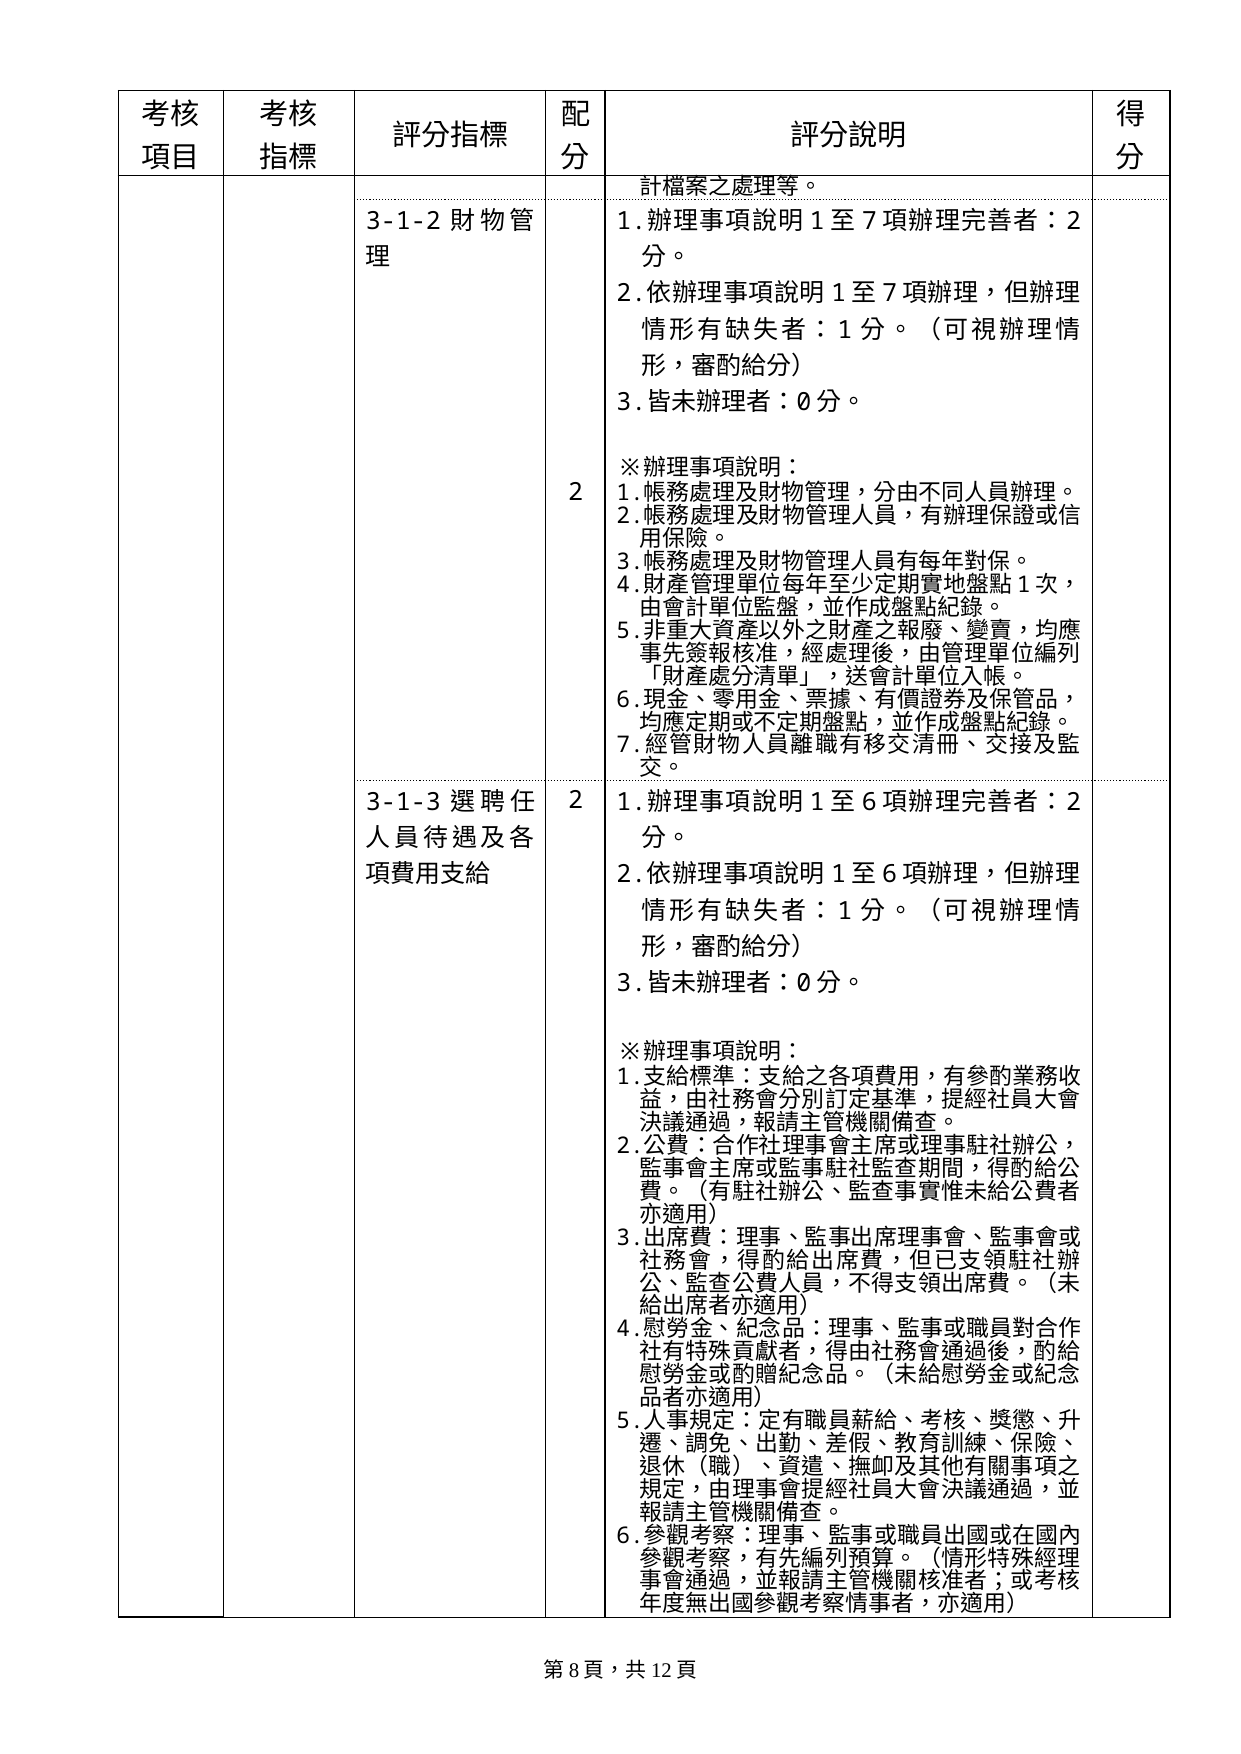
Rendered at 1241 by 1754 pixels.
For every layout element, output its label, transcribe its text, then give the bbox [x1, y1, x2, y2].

table_header 評分說明 [606, 91, 1092, 175]
table_cell [1093, 199, 1169, 780]
table_cell 3-1-2財物管理 [355, 199, 545, 780]
table_cell [355, 176, 545, 199]
table_cell 3-1-3選聘任人員待遇及各項費用支給 [355, 780, 545, 1616]
table_header 考核 指標 [224, 91, 354, 175]
table_cell 1.辦理事項說明1至6項辦理完善者：2分。 2.依辦理事項說明1至6項辦理，但辦理情形有缺失者：1分。（可視辦理情形，審酌給分） 3.皆未辦理者：0分。 ※辦理事項說明： 1.支給標準：支給之各項費用，有參酌業務收益，由社務會分別訂定基準，提經社員大會決議通過，報請主管機關備查。 2.公費：合作社理事會主席或理事駐社辦公，監事會主席或監事駐社監查期間，得酌給公費。（有駐社辦公、監查事實惟未給公費者亦適用） 3.出席費：理事、監事出席理事會、監事會或社務會，得酌給出席費，但已支領駐社辦公、監查公費人員，不得支領出席費。（未給出席者亦適用） 4.慰勞金、紀念品：理事、監事或職員對合作社有特殊貢獻者，得由社務會通過後，酌給慰勞金或酌贈紀念品。（未給慰勞金或紀念品者亦適用） 5.人事規定：定有職員薪給、考核、獎懲、升遷、調免、出勤、差假、教育訓練、保險、退休（職）、資遣、撫卹及其他有關事項之規定，由理事會提經社員大會決議通過，並報請主管機關備查。 6.參觀考察：理事、監事或職員出國或在國內參觀考察，有先編列預算。（情形特殊經理事會通過，並報請主管機關核准者；或考核年度無出國參觀考察情事者，亦適用） [606, 780, 1092, 1616]
table_cell [119, 176, 223, 1616]
table_cell 2 [546, 780, 604, 1616]
table_header 評分指標 [355, 91, 545, 175]
table_cell 1.辦理事項說明1至7項辦理完善者：2分。 2.依辦理事項說明1至7項辦理，但辦理情形有缺失者：1分。（可視辦理情形，審酌給分） 3.皆未辦理者：0分。 ※辦理事項說明： 1.帳務處理及財物管理，分由不同人員辦理。 2.帳務處理及財物管理人員，有辦理保證或信用保險。 3.帳務處理及財物管理人員有每年對保。 4.財產管理單位每年至少定期實地盤點1次，由會計單位監盤，並作成盤點紀錄。 5.非重大資產以外之財產之報廢、變賣，均應事先簽報核准，經處理後，由管理單位編列「財產處分清單」，送會計單位入帳。 6.現金、零用金、票據、有價證券及保管品，均應定期或不定期盤點，並作成盤點紀錄。 7.經管財物人員離職有移交清冊、交接及監交。 [606, 199, 1092, 780]
table_header 配分 [546, 91, 604, 175]
table_cell 計檔案之處理等。 [606, 176, 1092, 199]
table_cell 2 [546, 199, 604, 780]
table_cell [546, 176, 604, 199]
table_cell [224, 176, 354, 1616]
table_cell [1093, 780, 1169, 1616]
table_header 得分 [1093, 91, 1169, 175]
table_cell [1093, 176, 1169, 199]
table_header 考核 項目 [119, 91, 223, 175]
